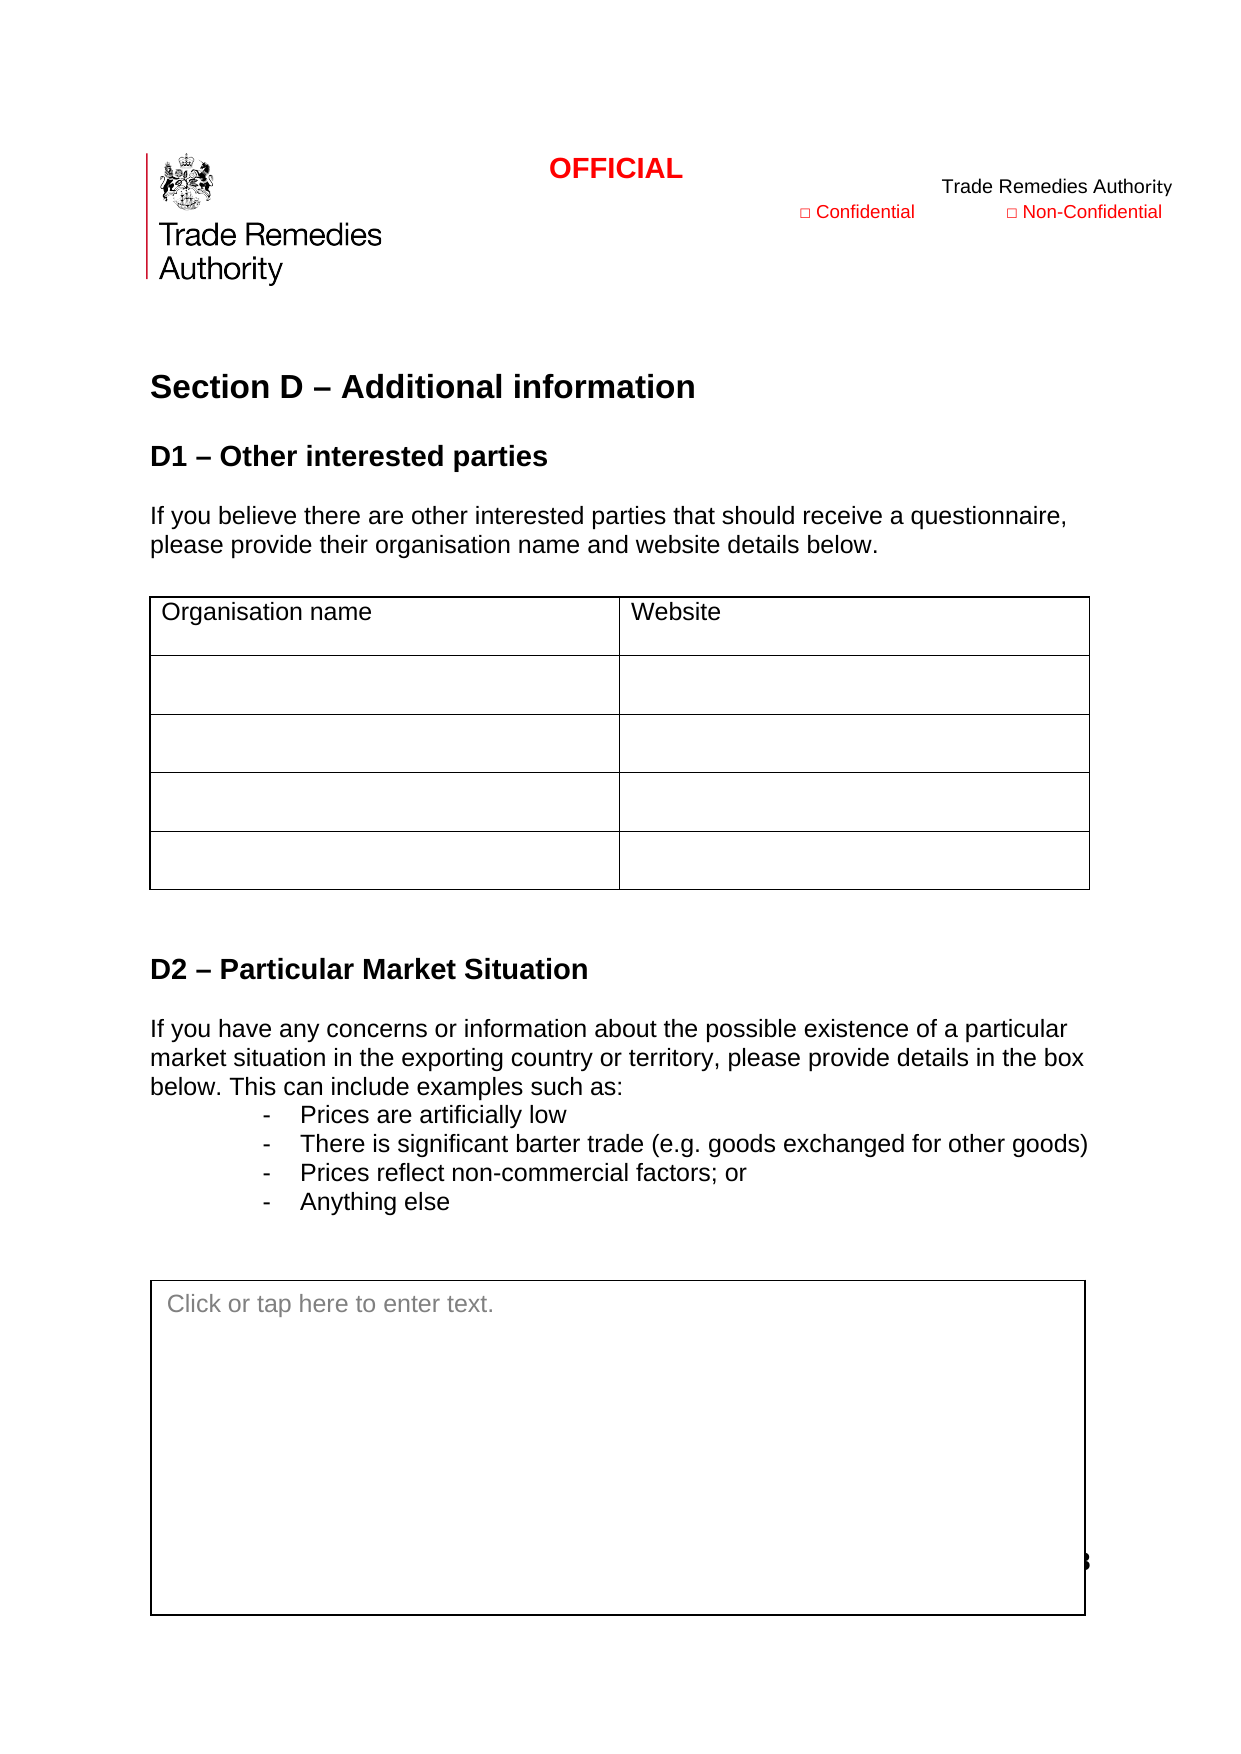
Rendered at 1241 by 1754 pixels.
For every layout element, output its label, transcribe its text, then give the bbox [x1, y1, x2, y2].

subtitle D1 – Other interested parties [150, 439, 1090, 472]
table_cell [620, 832, 1089, 889]
table_cell [151, 832, 619, 889]
list Prices are artificially low [262, 1100, 1090, 1129]
table_header Website [620, 598, 1089, 655]
text If you believe there are other interested parties that should receive a questionnaire, please provide their organisation name and website details below. [150, 501, 1090, 559]
list Anything else [262, 1187, 1090, 1215]
text Click or tap here to enter text. [167, 1289, 1069, 1317]
table_cell [151, 656, 619, 713]
list There is significant barter trade (e.g. goods exchanged for other goods) [262, 1129, 1090, 1158]
subtitle Section D – Additional information [150, 367, 1090, 406]
text If you have any concerns or information about the possible existence of a particular market situation in the exporting country or territory, please provide details in the box below. This can include examples such as: [150, 1014, 1090, 1100]
table_cell [620, 656, 1089, 713]
table_header Organisation name [151, 598, 619, 655]
table_cell [620, 773, 1089, 831]
table_cell [620, 715, 1089, 772]
table_cell [151, 715, 619, 772]
table_cell [151, 773, 619, 831]
subtitle D2 – Particular Market Situation [150, 952, 1090, 985]
list Prices reflect non-commercial factors; or [262, 1158, 1090, 1187]
